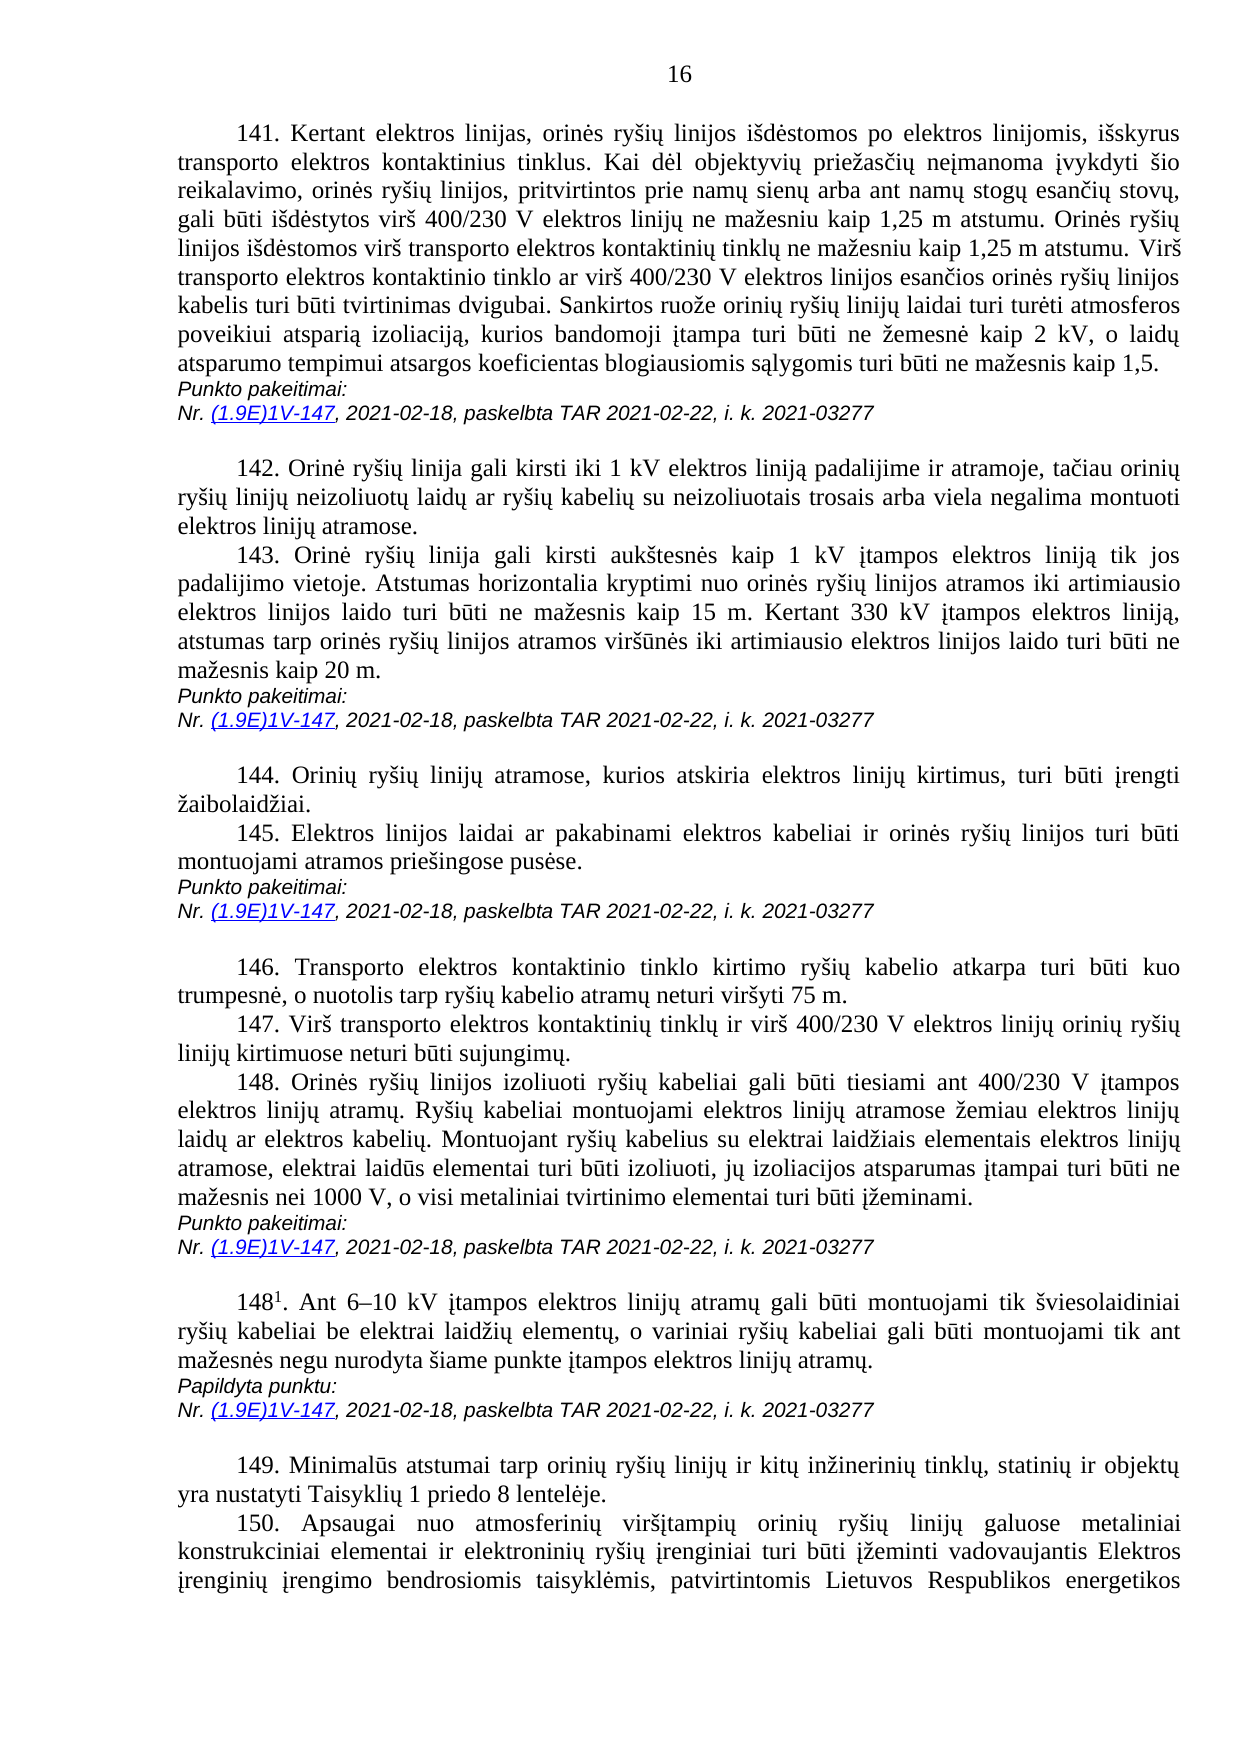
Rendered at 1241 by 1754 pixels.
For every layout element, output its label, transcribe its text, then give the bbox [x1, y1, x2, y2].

text Punkto pakeitimai: [177, 683, 1181, 707]
text 147. Virš transporto elektros kontaktinių tinklų ir virš 400/230 V elektros linijų orinių ryšių linijų kirtimuose neturi būti sujungimų. [177, 1009, 1181, 1067]
text Nr. (1.9E)1V-147, 2021-02-18, paskelbta TAR 2021-02-22, i. k. 2021-03277 [177, 401, 1181, 425]
text Punkto pakeitimai: [177, 875, 1181, 899]
text Nr. (1.9E)1V-147, 2021-02-18, paskelbta TAR 2021-02-22, i. k. 2021-03277 [177, 1234, 1181, 1258]
text 145. Elektros linijos laidai ar pakabinami elektros kabeliai ir orinės ryšių linijos turi būti montuojami atramos priešingose pusėse. [177, 818, 1181, 875]
text Punkto pakeitimai: [177, 1211, 1181, 1234]
text 143. Orinė ryšių linija gali kirsti aukštesnės kaip 1 kV įtampos elektros liniją tik jos padalijimo vietoje. Atstumas horizontalia kryptimi nuo orinės ryšių linijos atramos iki artimiausio elektros linijos laido turi būti ne mažesnis kaip 15 m. Kertant 330 kV įtampos elektros liniją, atstumas tarp orinės ryšių linijos atramos viršūnės iki artimiausio elektros linijos laido turi būti ne mažesnis kaip 20 m. [177, 540, 1181, 683]
text 1481. Ant 6–10 kV įtampos elektros linijų atramų gali būti montuojami tik šviesolaidiniai ryšių kabeliai be elektrai laidžių elementų, o variniai ryšių kabeliai gali būti montuojami tik ant mažesnės negu nurodyta šiame punkte įtampos elektros linijų atramų. [177, 1287, 1181, 1373]
text Nr. (1.9E)1V-147, 2021-02-18, paskelbta TAR 2021-02-22, i. k. 2021-03277 [177, 1397, 1181, 1421]
text 141. Kertant elektros linijas, orinės ryšių linijos išdėstomos po elektros linijomis, išskyrus transporto elektros kontaktinius tinklus. Kai dėl objektyvių priežasčių neįmanoma įvykdyti šio reikalavimo, orinės ryšių linijos, pritvirtintos prie namų sienų arba ant namų stogų esančių stovų, gali būti išdėstytos virš 400/230 V elektros linijų ne mažesniu kaip 1,25 m atstumu. Orinės ryšių linijos išdėstomos virš transporto elektros kontaktinių tinklų ne mažesniu kaip 1,25 m atstumu. Virš transporto elektros kontaktinio tinklo ar virš 400/230 V elektros linijos esančios orinės ryšių linijos kabelis turi būti tvirtinimas dvigubai. Sankirtos ruože orinių ryšių linijų laidai turi turėti atmosferos poveikiui atsparią izoliaciją, kurios bandomoji įtampa turi būti ne žemesnė kaip 2 kV, o laidų atsparumo tempimui atsargos koeficientas blogiausiomis sąlygomis turi būti ne mažesnis kaip 1,5. [177, 118, 1181, 377]
text 150. Apsaugai nuo atmosferinių viršįtampių orinių ryšių linijų galuose metaliniai konstrukciniai elementai ir elektroninių ryšių įrenginiai turi būti įžeminti vadovaujantis Elektros įrenginių įrengimo bendrosiomis taisyklėmis, patvirtintomis Lietuvos Respublikos energetikos [177, 1508, 1181, 1594]
text Nr. (1.9E)1V-147, 2021-02-18, paskelbta TAR 2021-02-22, i. k. 2021-03277 [177, 899, 1181, 923]
text Nr. (1.9E)1V-147, 2021-02-18, paskelbta TAR 2021-02-22, i. k. 2021-03277 [177, 707, 1181, 731]
text 148. Orinės ryšių linijos izoliuoti ryšių kabeliai gali būti tiesiami ant 400/230 V įtampos elektros linijų atramų. Ryšių kabeliai montuojami elektros linijų atramose žemiau elektros linijų laidų ar elektros kabelių. Montuojant ryšių kabelius su elektrai laidžiais elementais elektros linijų atramose, elektrai laidūs elementai turi būti izoliuoti, jų izoliacijos atsparumas įtampai turi būti ne mažesnis nei 1000 V, o visi metaliniai tvirtinimo elementai turi būti įžeminami. [177, 1067, 1181, 1211]
text Punkto pakeitimai: [177, 377, 1181, 401]
text 142. Orinė ryšių linija gali kirsti iki 1 kV elektros liniją padalijime ir atramoje, tačiau orinių ryšių linijų neizoliuotų laidų ar ryšių kabelių su neizoliuotais trosais arba viela negalima montuoti elektros linijų atramose. [177, 453, 1181, 540]
text Papildyta punktu: [177, 1373, 1181, 1397]
text 149. Minimalūs atstumai tarp orinių ryšių linijų ir kitų inžinerinių tinklų, statinių ir objektų yra nustatyti Taisyklių 1 priedo 8 lentelėje. [177, 1450, 1181, 1508]
text 146. Transporto elektros kontaktinio tinklo kirtimo ryšių kabelio atkarpa turi būti kuo trumpesnė, o nuotolis tarp ryšių kabelio atramų neturi viršyti 75 m. [177, 952, 1181, 1009]
text 144. Orinių ryšių linijų atramose, kurios atskiria elektros linijų kirtimus, turi būti įrengti žaibolaidžiai. [177, 760, 1181, 818]
